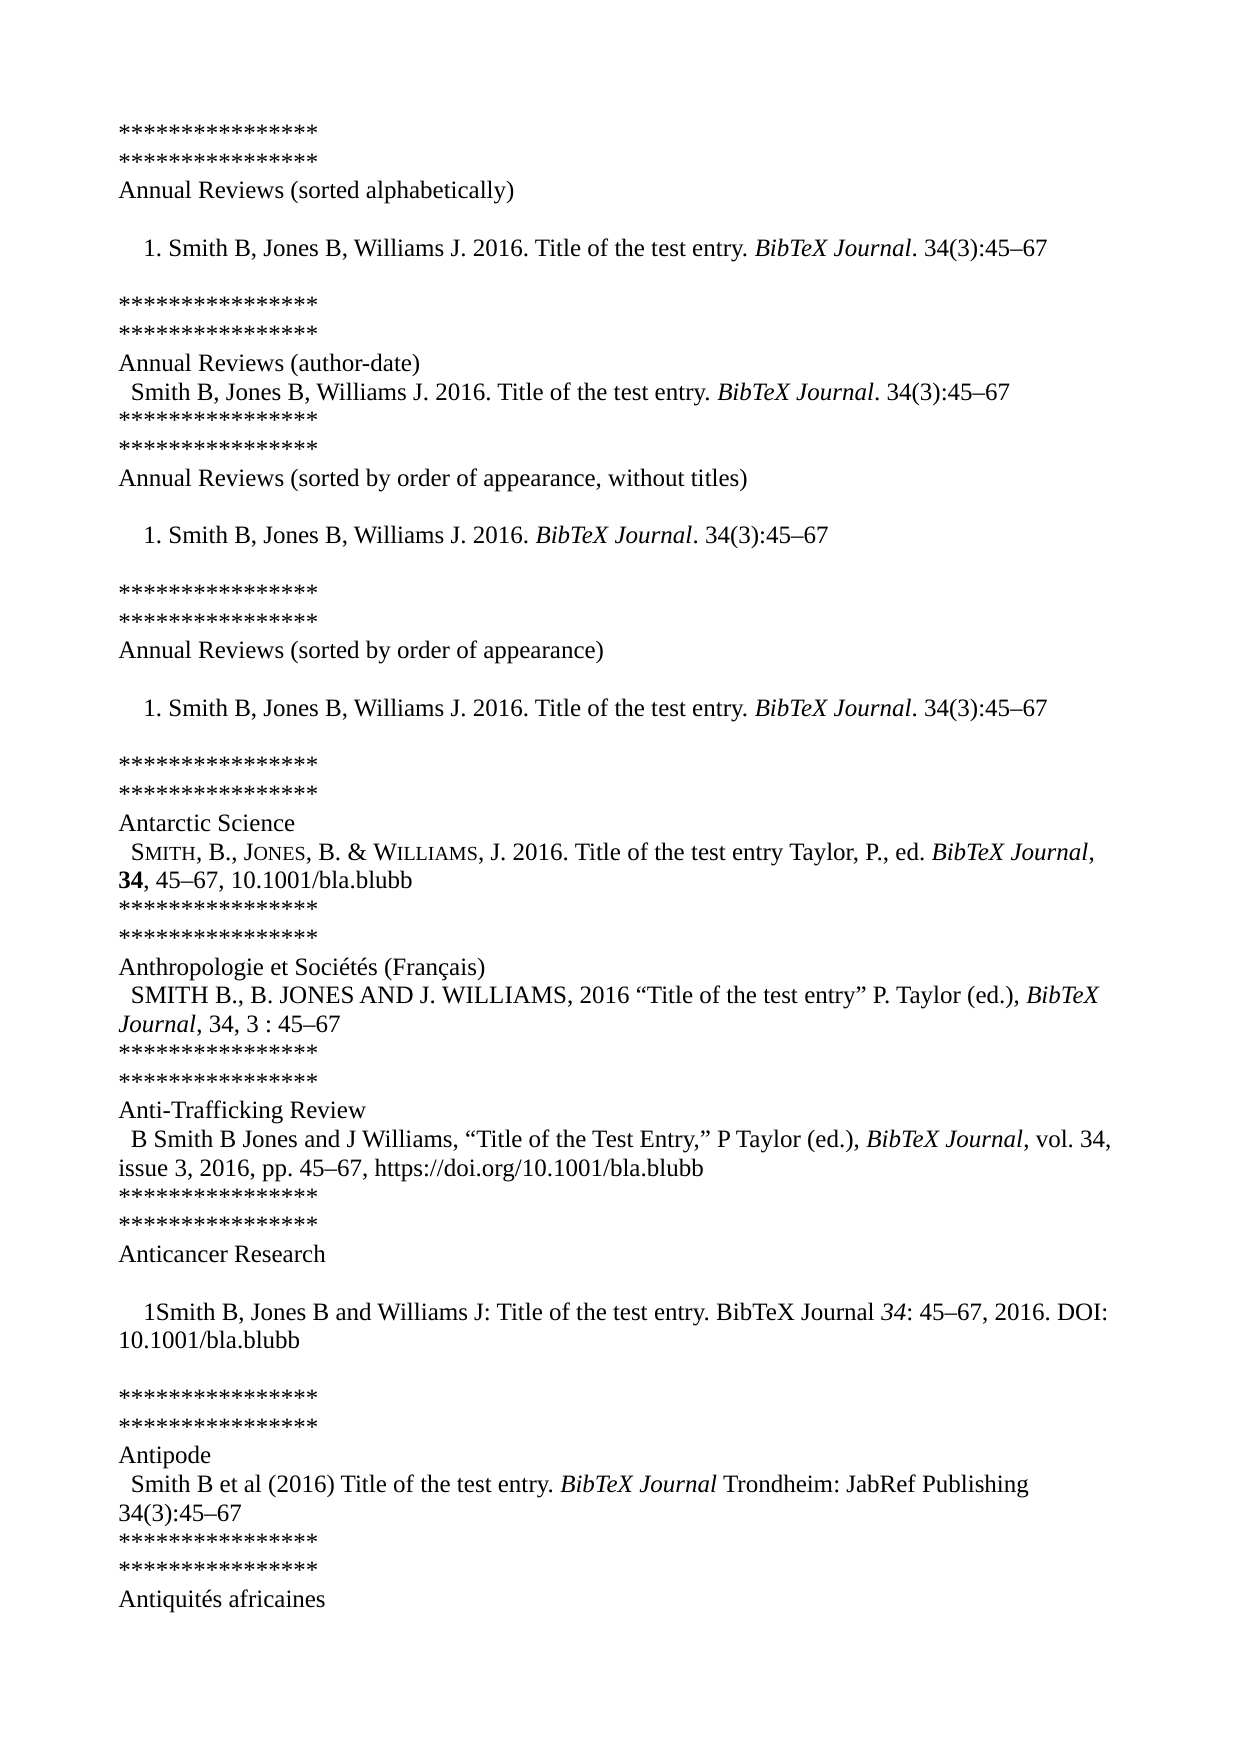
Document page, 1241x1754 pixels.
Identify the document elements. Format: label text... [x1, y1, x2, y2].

text **************** **************** Annual Reviews (sorted alphabetically) 1. Smith B, Jones B, Williams J. 2016. Title of the test entry. BibTeX Journal. 34(3):45–67 **************** **************** Annual Reviews (author-date) Smith B, Jones B, Williams J. 2016. Title of the test entry. BibTeX Journal. 34(3):45–67 **************** **************** Annual Reviews (sorted by order of appearance, without titles) 1. Smith B, Jones B, Williams J. 2016. BibTeX Journal. 34(3):45–67 **************** **************** Annual Reviews (sorted by order of appearance) 1. Smith B, Jones B, Williams J. 2016. Title of the test entry. BibTeX Journal. 34(3):45–67 **************** **************** Antarctic Science Smith, B., Jones, B. & Williams, J. 2016. Title of the test entry Taylor, P., ed. BibTeX Journal, 34, 45–67, 10.1001/bla.blubb [118, 118, 1122, 894]
text **************** **************** Anthropologie et Sociétés (Français) SMITH B., B. JONES AND J. WILLIAMS, 2016 “Title of the test entry” P. Taylor (ed.), BibTeX Journal, 34, 3 : 45–67 [118, 894, 1122, 1038]
text **************** **************** Antipode Smith B et al (2016) Title of the test entry. BibTeX Journal Trondheim: JabRef Publishing 34(3):45–67 **************** **************** Antiquités africaines [118, 1354, 1122, 1613]
text **************** **************** Anti-Trafficking Review B Smith B Jones and J Williams, “Title of the Test Entry,” P Taylor (ed.), BibTeX Journal, vol. 34, issue 3, 2016, pp. 45–67, https://doi.org/10.1001/bla.blubb **************** **************** Anticancer Research 1Smith B, Jones B and Williams J: Title of the test entry. BibTeX Journal 34: 45–67, 2016. DOI: 10.1001/bla.blubb [118, 1038, 1122, 1354]
